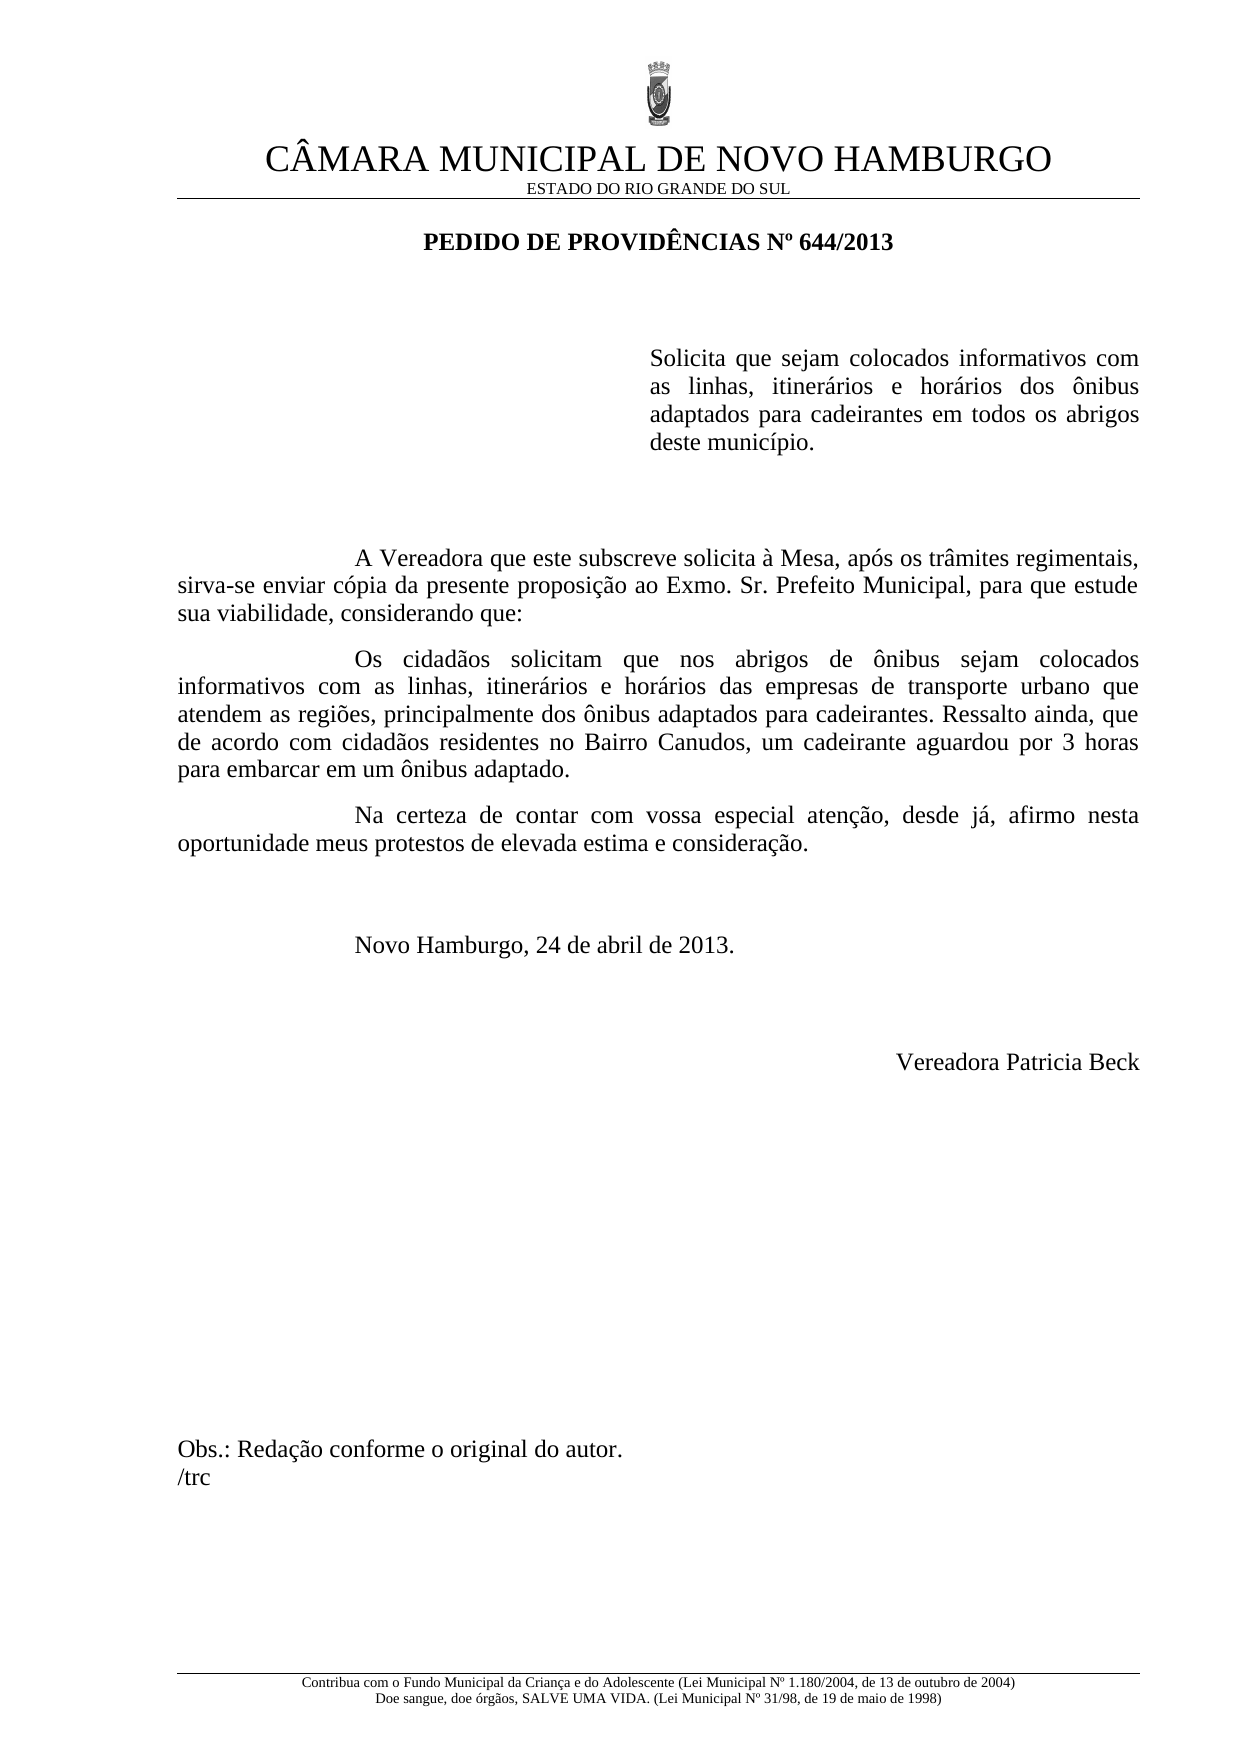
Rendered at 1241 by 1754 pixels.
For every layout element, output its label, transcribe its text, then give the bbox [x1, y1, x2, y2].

text Na certeza de contar com vossa especial atenção, desde já, afirmo nesta oportunidade meus protestos de elevada estima e consideração. [177, 801, 1140, 856]
text Vereadora Patricia Beck [649, 1048, 1140, 1075]
text Obs.: Redação conforme o original do autor. [177, 1436, 1140, 1463]
text Novo Hamburgo, 24 de abril de 2013. [177, 931, 1140, 959]
text Solicita que sejam colocados informativos com as linhas, itinerários e horários dos ônibus adaptados para cadeirantes em todos os abrigos deste município. [649, 344, 1140, 455]
text A Vereadora que este subscreve solicita à Mesa, após os trâmites regimentais, sirva-se enviar cópia da presente proposição ao Exmo. Sr. Prefeito Municipal, para que estude sua viabilidade, considerando que: [177, 544, 1140, 627]
text /trc [177, 1463, 1140, 1491]
text PEDIDO DE PROVIDÊNCIAS Nº 644/2013 [177, 228, 1140, 256]
text Os cidadãos solicitam que nos abrigos de ônibus sejam colocados informativos com as linhas, itinerários e horários das empresas de transporte urbano que atendem as regiões, principalmente dos ônibus adaptados para cadeirantes. Ressalto ainda, que de acordo com cidadãos residentes no Bairro Canudos, um cadeirante aguardou por 3 horas para embarcar em um ônibus adaptado. [177, 645, 1140, 783]
